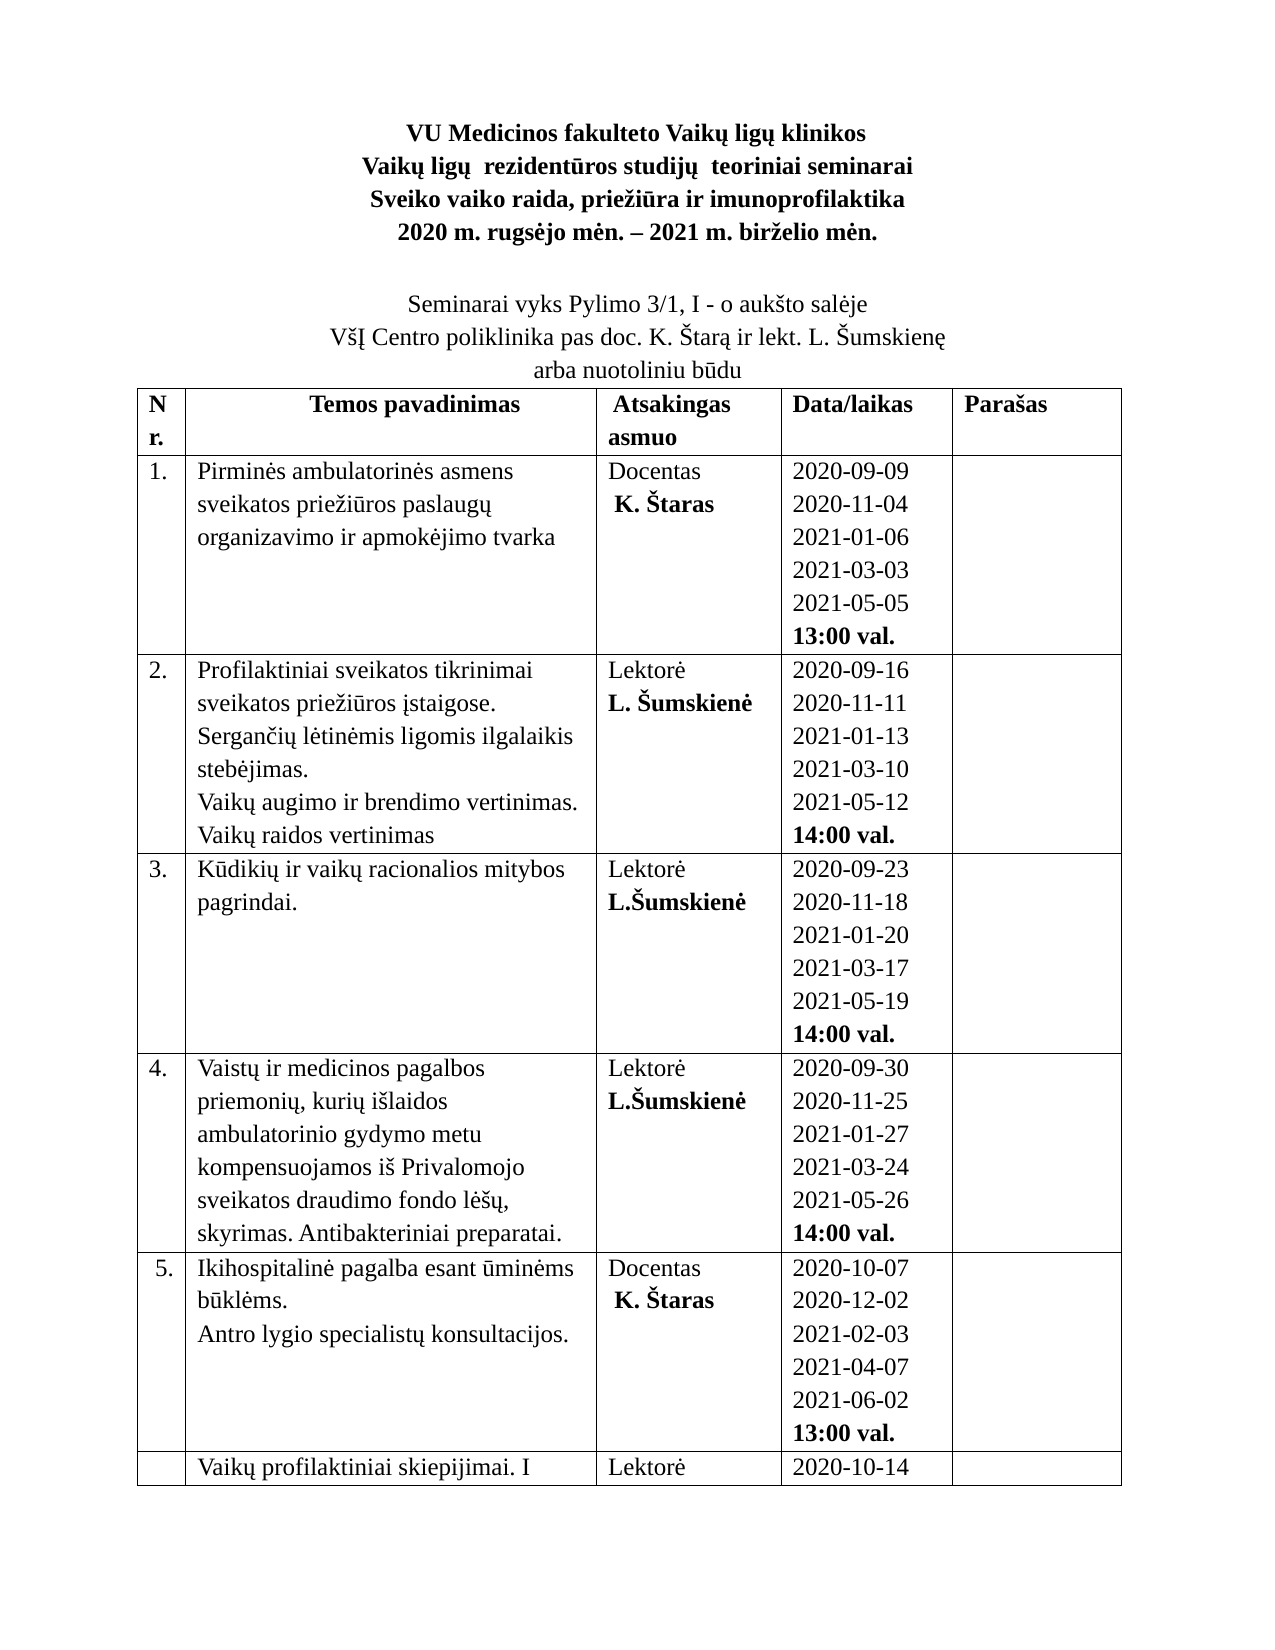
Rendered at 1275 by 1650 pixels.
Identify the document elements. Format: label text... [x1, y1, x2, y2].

table_cell 2020-09-23 2020-11-18 2021-01-20 2021-03-17 2021-05-19 14:00 val. [782, 854, 952, 1052]
table_header Nr. [138, 389, 185, 455]
text arba nuotoliniu būdu [150, 355, 1125, 383]
table_cell Pirminės ambulatorinės asmens sveikatos priežiūros paslaugų organizavimo ir apmokėjimo tvarka [186, 456, 596, 654]
table_cell 2020-10-07 2020-12-02 2021-02-03 2021-04-07 2021-06-02 13:00 val. [782, 1253, 952, 1451]
table_cell [138, 1452, 185, 1485]
table_cell Lektorė [597, 1452, 781, 1485]
table_cell 2020-09-30 2020-11-25 2021-01-27 2021-03-24 2021-05-26 14:00 val. [782, 1054, 952, 1252]
table_header Data/laikas [782, 389, 952, 455]
table_cell Lektorė L.Šumskienė [597, 1054, 781, 1252]
table_cell 5. [138, 1253, 185, 1451]
table_cell 1. [138, 456, 185, 654]
table_header Parašas [953, 389, 1121, 455]
table_cell 4. [138, 1054, 185, 1252]
table_cell Docentas K. Štaras [597, 456, 781, 654]
table_cell [953, 1253, 1121, 1451]
table_cell [953, 1452, 1121, 1485]
table_cell Ikihospitalinė pagalba esant ūminėms būklėms. Antro lygio specialistų konsultacijos. [186, 1253, 596, 1451]
table_header Temos pavadinimas [186, 389, 596, 455]
text 2020 m. rugsėjo mėn. – 2021 m. birželio mėn. [150, 217, 1125, 246]
text VU Medicinos fakulteto Vaikų ligų klinikos [300, 118, 1125, 147]
table_cell Kūdikių ir vaikų racionalios mitybos pagrindai. [186, 854, 596, 1052]
table_cell 3. [138, 854, 185, 1052]
table_cell [953, 854, 1121, 1052]
table_cell [953, 456, 1121, 654]
table_cell 2. [138, 655, 185, 853]
table_cell [953, 1054, 1121, 1252]
text VšĮ Centro poliklinika pas doc. K. Štarą ir lekt. L. Šumskienę [150, 322, 1125, 351]
table_header Atsakingas asmuo [597, 389, 781, 455]
table_cell 2020-09-09 2020-11-04 2021-01-06 2021-03-03 2021-05-05 13:00 val. [782, 456, 952, 654]
text Sveiko vaiko raida, priežiūra ir imunoprofilaktika [150, 184, 1125, 213]
table_cell Docentas K. Štaras [597, 1253, 781, 1451]
table_cell Vaistų ir medicinos pagalbos priemonių, kurių išlaidos ambulatorinio gydymo metu kompensuojamos iš Privalomojo sveikatos draudimo fondo lėšų, skyrimas. Antibakteriniai preparatai. [186, 1054, 596, 1252]
table_cell [953, 655, 1121, 853]
table_cell 2020-10-14 [782, 1452, 952, 1485]
table_cell Profilaktiniai sveikatos tikrinimai sveikatos priežiūros įstaigose. Sergančių lėtinėmis ligomis ilgalaikis stebėjimas. Vaikų augimo ir brendimo vertinimas. Vaikų raidos vertinimas [186, 655, 596, 853]
table_cell Lektorė L. Šumskienė [597, 655, 781, 853]
table_cell 2020-09-16 2020-11-11 2021-01-13 2021-03-10 2021-05-12 14:00 val. [782, 655, 952, 853]
table_cell Lektorė L.Šumskienė [597, 854, 781, 1052]
table_cell Vaikų profilaktiniai skiepijimai. I [186, 1452, 596, 1485]
text Vaikų ligų rezidentūros studijų teoriniai seminarai [150, 151, 1125, 180]
text Seminarai vyks Pylimo 3/1, I - o aukšto salėje [150, 289, 1125, 317]
